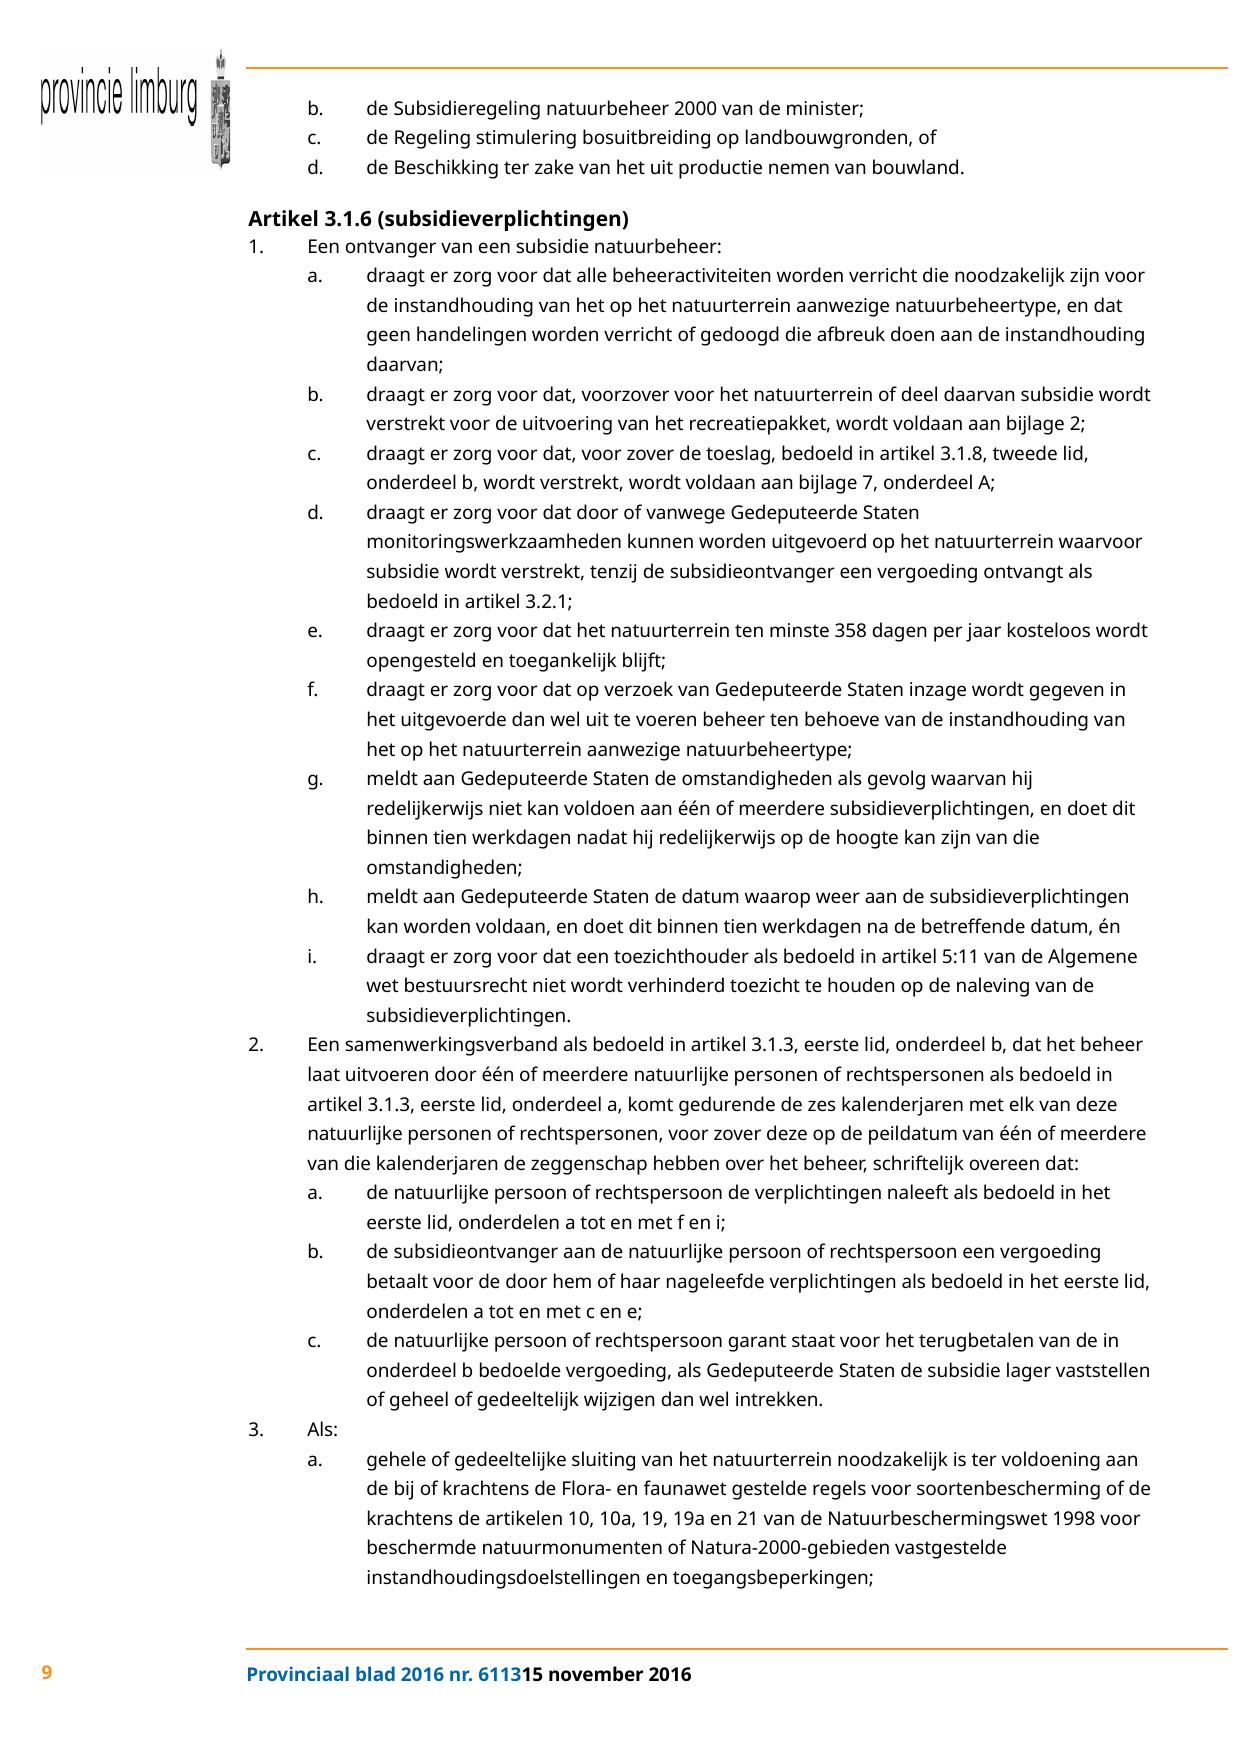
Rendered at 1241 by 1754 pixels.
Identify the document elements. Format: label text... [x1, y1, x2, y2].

list de natuurlijke persoon of rechtspersoon garant staat voor het terugbetalen van de in onderdeel b bedoelde vergoeding, als Gedeputeerde Staten de subsidie lager vaststellen of geheel of gedeeltelijk wijzigen dan wel intrekken. [307, 1327, 1152, 1412]
list meldt aan Gedeputeerde Staten de datum waarop weer aan de subsidieverplichtingen kan worden voldaan, en doet dit binnen tien werkdagen na de betreffende datum, én [307, 884, 1152, 939]
list draagt er zorg voor dat, voor zover de toeslag, bedoeld in artikel 3.1.8, tweede lid, onderdeel b, wordt verstrekt, wordt voldaan aan bijlage 7, onderdeel A; [307, 440, 1152, 495]
list draagt er zorg voor dat het natuurterrein ten minste 358 dagen per jaar kosteloos wordt opengesteld en toegankelijk blijft; [307, 617, 1152, 673]
list de natuurlijke persoon of rechtspersoon de verplichtingen naleeft als bedoeld in het eerste lid, onderdelen a tot en met f en i; [307, 1179, 1152, 1235]
list de Regeling stimulering bosuitbreiding op landbouwgronden, of [307, 124, 1152, 150]
list draagt er zorg voor dat door of vanwege Gedeputeerde Staten monitoringswerkzaamheden kunnen worden uitgevoerd op het natuurterrein waarvoor subsidie wordt verstrekt, tenzij de subsidieontvanger een vergoeding ontvangt als bedoeld in artikel 3.2.1; [307, 499, 1152, 613]
picture [41, 47, 231, 172]
list de subsidieontvanger aan de natuurlijke persoon of rechtspersoon een vergoeding betaalt voor de door hem of haar nageleefde verplichtingen als bedoeld in het eerste lid, onderdelen a tot en met c en e; [307, 1239, 1152, 1323]
text Artikel 3.1.6 (subsidieverplichtingen) [248, 204, 1152, 233]
list Als: [248, 1416, 1152, 1442]
list de Beschikking ter zake van het uit productie nemen van bouwland. [307, 154, 1152, 180]
list Een ontvanger van een subsidie natuurbeheer: [248, 233, 1152, 258]
list gehele of gedeeltelijke sluiting van het natuurterrein noodzakelijk is ter voldoening aan de bij of krachtens de Flora- en faunawet gestelde regels voor soortenbescherming of de krachtens de artikelen 10, 10a, 19, 19a en 21 van de Natuurbeschermingswet 1998 voor beschermde natuurmonumenten of Natura-2000-gebieden vastgestelde instandhoudingsdoelstellingen en toegangsbeperkingen; [307, 1446, 1152, 1590]
list draagt er zorg voor dat een toezichthouder als bedoeld in artikel 5:11 van de Algemene wet bestuursrecht niet wordt verhinderd toezicht te houden op de naleving van de subsidieverplichtingen. [307, 943, 1152, 1028]
list de Subsidieregeling natuurbeheer 2000 van de minister; [307, 95, 1152, 121]
list Een samenwerkingsverband als bedoeld in artikel 3.1.3, eerste lid, onderdeel b, dat het beheer laat uitvoeren door één of meerdere natuurlijke personen of rechtspersonen als bedoeld in artikel 3.1.3, eerste lid, onderdeel a, komt gedurende de zes kalenderjaren met elk van deze natuurlijke personen of rechtspersonen, voor zover deze op de peildatum van één of meerdere van die kalenderjaren de zeggenschap hebben over het beheer, schriftelijk overeen dat: [248, 1032, 1152, 1176]
list meldt aan Gedeputeerde Staten de omstandigheden als gevolg waarvan hij redelijkerwijs niet kan voldoen aan één of meerdere subsidieverplichtingen, en doet dit binnen tien werkdagen nadat hij redelijkerwijs op de hoogte kan zijn van die omstandigheden; [307, 765, 1152, 880]
list draagt er zorg voor dat alle beheeractiviteiten worden verricht die noodzakelijk zijn voor de instandhouding van het op het natuurterrein aanwezige natuurbeheertype, en dat geen handelingen worden verricht of gedoogd die afbreuk doen aan de instandhouding daarvan; [307, 262, 1152, 377]
list draagt er zorg voor dat, voorzover voor het natuurterrein of deel daarvan subsidie wordt verstrekt voor de uitvoering van het recreatiepakket, wordt voldaan aan bijlage 2; [307, 381, 1152, 436]
list draagt er zorg voor dat op verzoek van Gedeputeerde Staten inzage wordt gegeven in het uitgevoerde dan wel uit te voeren beheer ten behoeve van de instandhouding van het op het natuurterrein aanwezige natuurbeheertype; [307, 677, 1152, 761]
